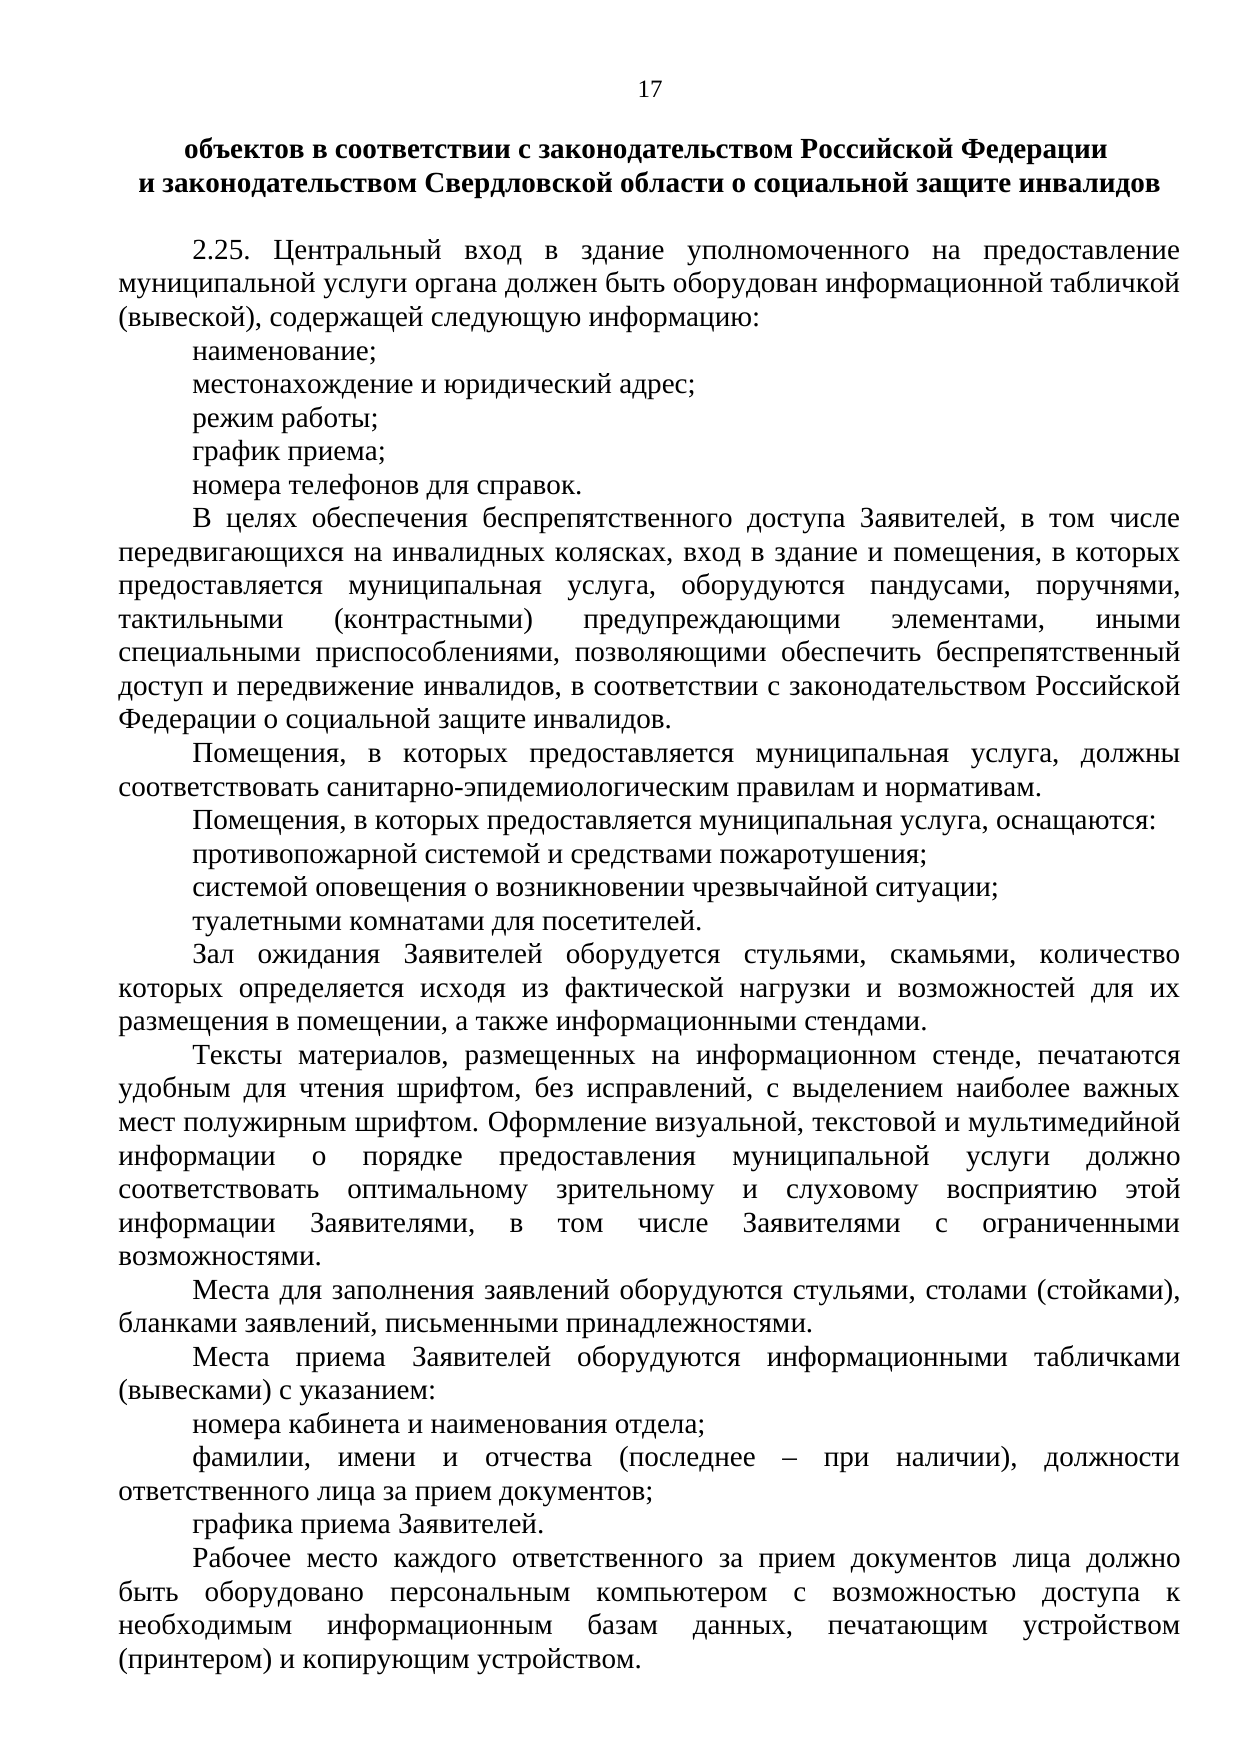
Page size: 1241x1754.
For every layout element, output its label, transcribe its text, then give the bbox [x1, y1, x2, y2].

text Помещения, в которых предоставляется муниципальная услуга, оснащаются: [118, 802, 1181, 836]
text наименование; [192, 333, 1181, 366]
text Помещения, в которых предоставляется муниципальная услуга, должны соответствовать санитарно-эпидемиологическим правилам и нормативам. [118, 735, 1181, 802]
text объектов в соответствии с законодательством Российской Федерации и законодательством Свердловской области о социальной защите инвалидов [118, 131, 1181, 198]
text фамилии, имени и отчества (последнее – при наличии), должности ответственного лица за прием документов; [118, 1439, 1181, 1507]
text номера телефонов для справок. [192, 467, 1181, 500]
text Тексты материалов, размещенных на информационном стенде, печатаются удобным для чтения шрифтом, без исправлений, с выделением наиболее важных мест полужирным шрифтом. Оформление визуальной, текстовой и мультимедийной информации о порядке предоставления муниципальной услуги должно соответствовать оптимальному зрительному и слуховому восприятию этой информации Заявителями, в том числе Заявителями с ограниченными возможностями. [118, 1037, 1181, 1272]
text Места приема Заявителей оборудуются информационными табличками (вывесками) с указанием: [118, 1339, 1181, 1406]
text режим работы; [192, 400, 1181, 433]
text Места для заполнения заявлений оборудуются стульями, столами (стойками), бланками заявлений, письменными принадлежностями. [118, 1272, 1181, 1339]
text В целях обеспечения беспрепятственного доступа Заявителей, в том числе передвигающихся на инвалидных колясках, вход в здание и помещения, в которых предоставляется муниципальная услуга, оборудуются пандусами, поручнями, тактильными (контрастными) предупреждающими элементами, иными специальными приспособлениями, позволяющими обеспечить беспрепятственный доступ и передвижение инвалидов, в соответствии с законодательством Российской Федерации о социальной защите инвалидов. [118, 500, 1181, 735]
text номера кабинета и наименования отдела; [118, 1406, 1181, 1439]
text график приема; [192, 433, 1181, 467]
text 2.25. Центральный вход в здание уполномоченного на предоставление муниципальной услуги органа должен быть оборудован информационной табличкой (вывеской), содержащей следующую информацию: [118, 232, 1181, 333]
text противопожарной системой и средствами пожаротушения; [118, 836, 1181, 869]
text туалетными комнатами для посетителей. [118, 903, 1181, 936]
text Рабочее место каждого ответственного за прием документов лица должно быть оборудовано персональным компьютером с возможностью доступа к необходимым информационным базам данных, печатающим устройством (принтером) и копирующим устройством. [118, 1540, 1181, 1674]
text местонахождение и юридический адрес; [192, 366, 1181, 400]
text системой оповещения о возникновении чрезвычайной ситуации; [118, 869, 1181, 903]
text Зал ожидания Заявителей оборудуется стульями, скамьями, количество которых определяется исходя из фактической нагрузки и возможностей для их размещения в помещении, а также информационными стендами. [118, 936, 1181, 1037]
text графика приема Заявителей. [118, 1507, 1181, 1540]
